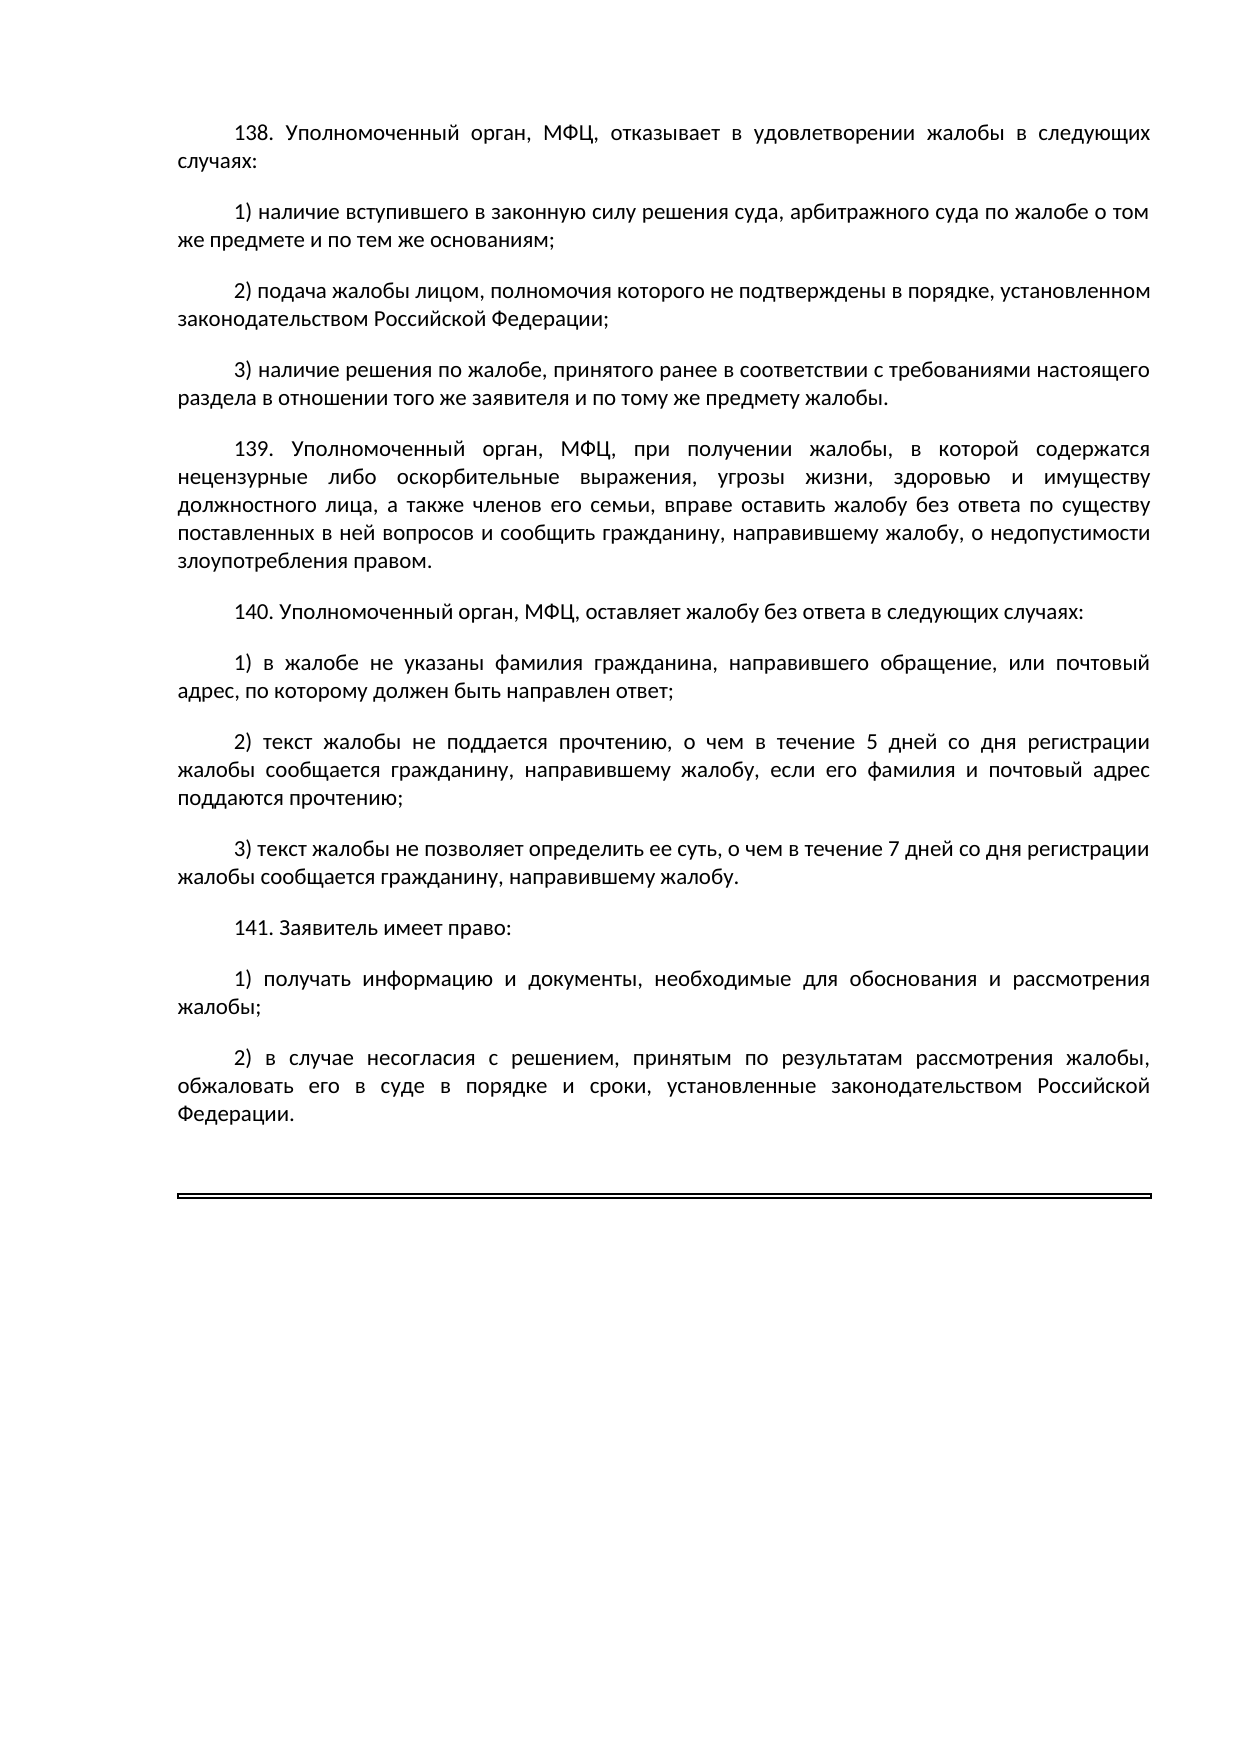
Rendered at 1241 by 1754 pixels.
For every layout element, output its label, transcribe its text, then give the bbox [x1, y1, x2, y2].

text 1) в жалобе не указаны фамилия гражданина, направившего обращение, или почтовый адрес, по которому должен быть направлен ответ; [177, 648, 1152, 704]
text 139. Уполномоченный орган, МФЦ, при получении жалобы, в которой содержатся нецензурные либо оскорбительные выражения, угрозы жизни, здоровью и имуществу должностного лица, а также членов его семьи, вправе оставить жалобу без ответа по существу поставленных в ней вопросов и сообщить гражданину, направившему жалобу, о недопустимости злоупотребления правом. [177, 434, 1152, 574]
text 1) получать информацию и документы, необходимые для обоснования и рассмотрения жалобы; [177, 964, 1152, 1020]
text 2) текст жалобы не поддается прочтению, о чем в течение 5 дней со дня регистрации жалобы сообщается гражданину, направившему жалобу, если его фамилия и почтовый адрес поддаются прочтению; [177, 727, 1152, 811]
text 141. Заявитель имеет право: [177, 913, 1152, 941]
text 138. Уполномоченный орган, МФЦ, отказывает в удовлетворении жалобы в следующих случаях: [177, 118, 1152, 174]
text 3) наличие решения по жалобе, принятого ранее в соответствии с требованиями настоящего раздела в отношении того же заявителя и по тому же предмету жалобы. [177, 355, 1152, 411]
text 3) текст жалобы не позволяет определить ее суть, о чем в течение 7 дней со дня регистрации жалобы сообщается гражданину, направившему жалобу. [177, 834, 1152, 890]
text 1) наличие вступившего в законную силу решения суда, арбитражного суда по жалобе о том же предмете и по тем же основаниям; [177, 197, 1152, 253]
text 2) в случае несогласия с решением, принятым по результатам рассмотрения жалобы, обжаловать его в суде в порядке и сроки, установленные законодательством Российской Федерации. [177, 1043, 1152, 1127]
text 2) подача жалобы лицом, полномочия которого не подтверждены в порядке, установленном законодательством Российской Федерации; [177, 276, 1152, 332]
text 140. Уполномоченный орган, МФЦ, оставляет жалобу без ответа в следующих случаях: [177, 597, 1152, 625]
